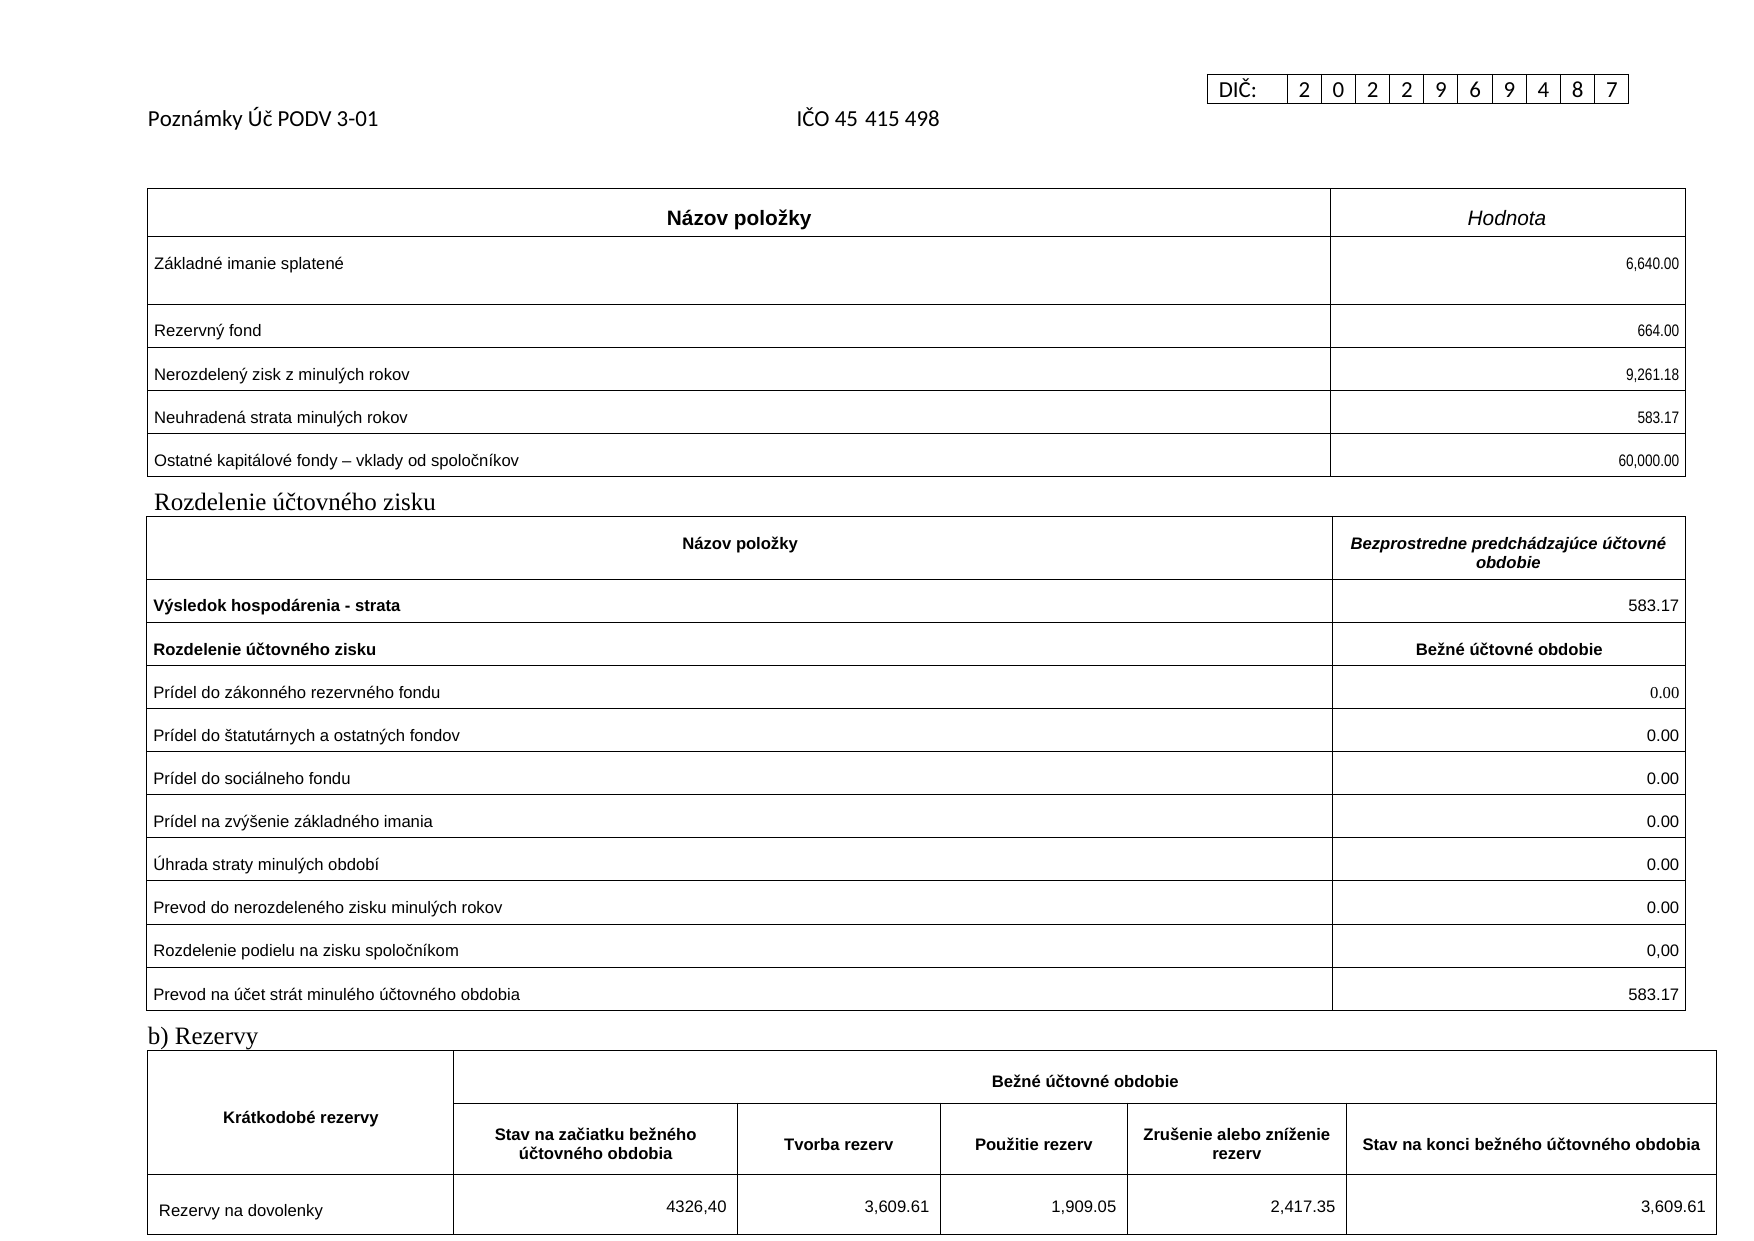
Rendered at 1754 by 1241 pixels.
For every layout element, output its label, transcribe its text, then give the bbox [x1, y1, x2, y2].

table_cell 2 417,35 [1128, 1175, 1346, 1234]
table_cell Rezervný fond [148, 305, 1330, 347]
table_cell Bežné účtovné obdobie [1333, 623, 1685, 665]
table_cell 664,00 [1331, 305, 1685, 347]
table_cell 0,00 [1333, 709, 1685, 751]
text Rozdelenie účtovného zisku [148, 487, 1606, 516]
table_cell Prídel do zákonného rezervného fondu [147, 666, 1332, 708]
table_header Bezprostredne predchádzajúce účtovné obdobie [1333, 517, 1685, 578]
table_cell 4326,40 [454, 1175, 737, 1234]
table_cell Rozdelenie podielu na zisku spoločníkom [147, 925, 1332, 967]
table_header Názov položky [148, 189, 1330, 236]
table_cell 1 909,05 [941, 1175, 1127, 1234]
table_cell Prídel do sociálneho fondu [147, 752, 1332, 794]
table_header Hodnota [1331, 189, 1685, 236]
table_cell Prevod na účet strát minulého účtovného obdobia [147, 968, 1332, 1010]
table_cell Prevod do nerozdeleného zisku minulých rokov [147, 881, 1332, 923]
table_cell 3 609,61 [1347, 1175, 1716, 1234]
table_cell 0,00 [1333, 925, 1685, 967]
table_cell 6 640,00 [1331, 237, 1685, 303]
table_cell Základné imanie splatené [148, 237, 1330, 303]
table_cell 60 000,00 [1331, 434, 1685, 476]
table_cell Tvorba rezerv [738, 1104, 940, 1174]
table_cell Prídel na zvýšenie základného imania [147, 795, 1332, 837]
table_cell Neuhradená strata minulých rokov [148, 391, 1330, 433]
table_cell Rezervy na dovolenky [148, 1175, 453, 1234]
table_cell Stav na začiatku bežného účtovného obdobia [454, 1104, 737, 1174]
table_header Krátkodobé rezervy [148, 1051, 453, 1174]
table_cell Zrušenie alebo zníženie rezerv [1128, 1104, 1346, 1174]
table_cell Výsledok hospodárenia - strata [147, 580, 1332, 622]
table_cell 0,00 [1333, 881, 1685, 923]
table_cell 583,17 [1333, 580, 1685, 622]
table_cell 9 261,18 [1331, 348, 1685, 390]
table_cell Úhrada straty minulých období [147, 838, 1332, 880]
table_cell 0,00 [1333, 838, 1685, 880]
table_cell Prídel do štatutárnych a ostatných fondov [147, 709, 1332, 751]
table_cell Ostatné kapitálové fondy – vklady od spoločníkov [148, 434, 1330, 476]
table_cell Použitie rezerv [941, 1104, 1127, 1174]
table_header Názov položky [147, 517, 1332, 578]
text b) Rezervy [148, 1021, 1606, 1050]
table_cell 0,00 [1333, 666, 1685, 708]
table_cell 583,17 [1333, 968, 1685, 1010]
table_cell Stav na konci bežného účtovného obdobia [1347, 1104, 1716, 1174]
table_cell 3 609,61 [738, 1175, 940, 1234]
table_cell Rozdelenie účtovného zisku [147, 623, 1332, 665]
table_cell 583,17 [1331, 391, 1685, 433]
table_header Bežné účtovné obdobie [454, 1051, 1716, 1102]
table_cell Nerozdelený zisk z minulých rokov [148, 348, 1330, 390]
table_cell 0,00 [1333, 752, 1685, 794]
table_cell 0,00 [1333, 795, 1685, 837]
